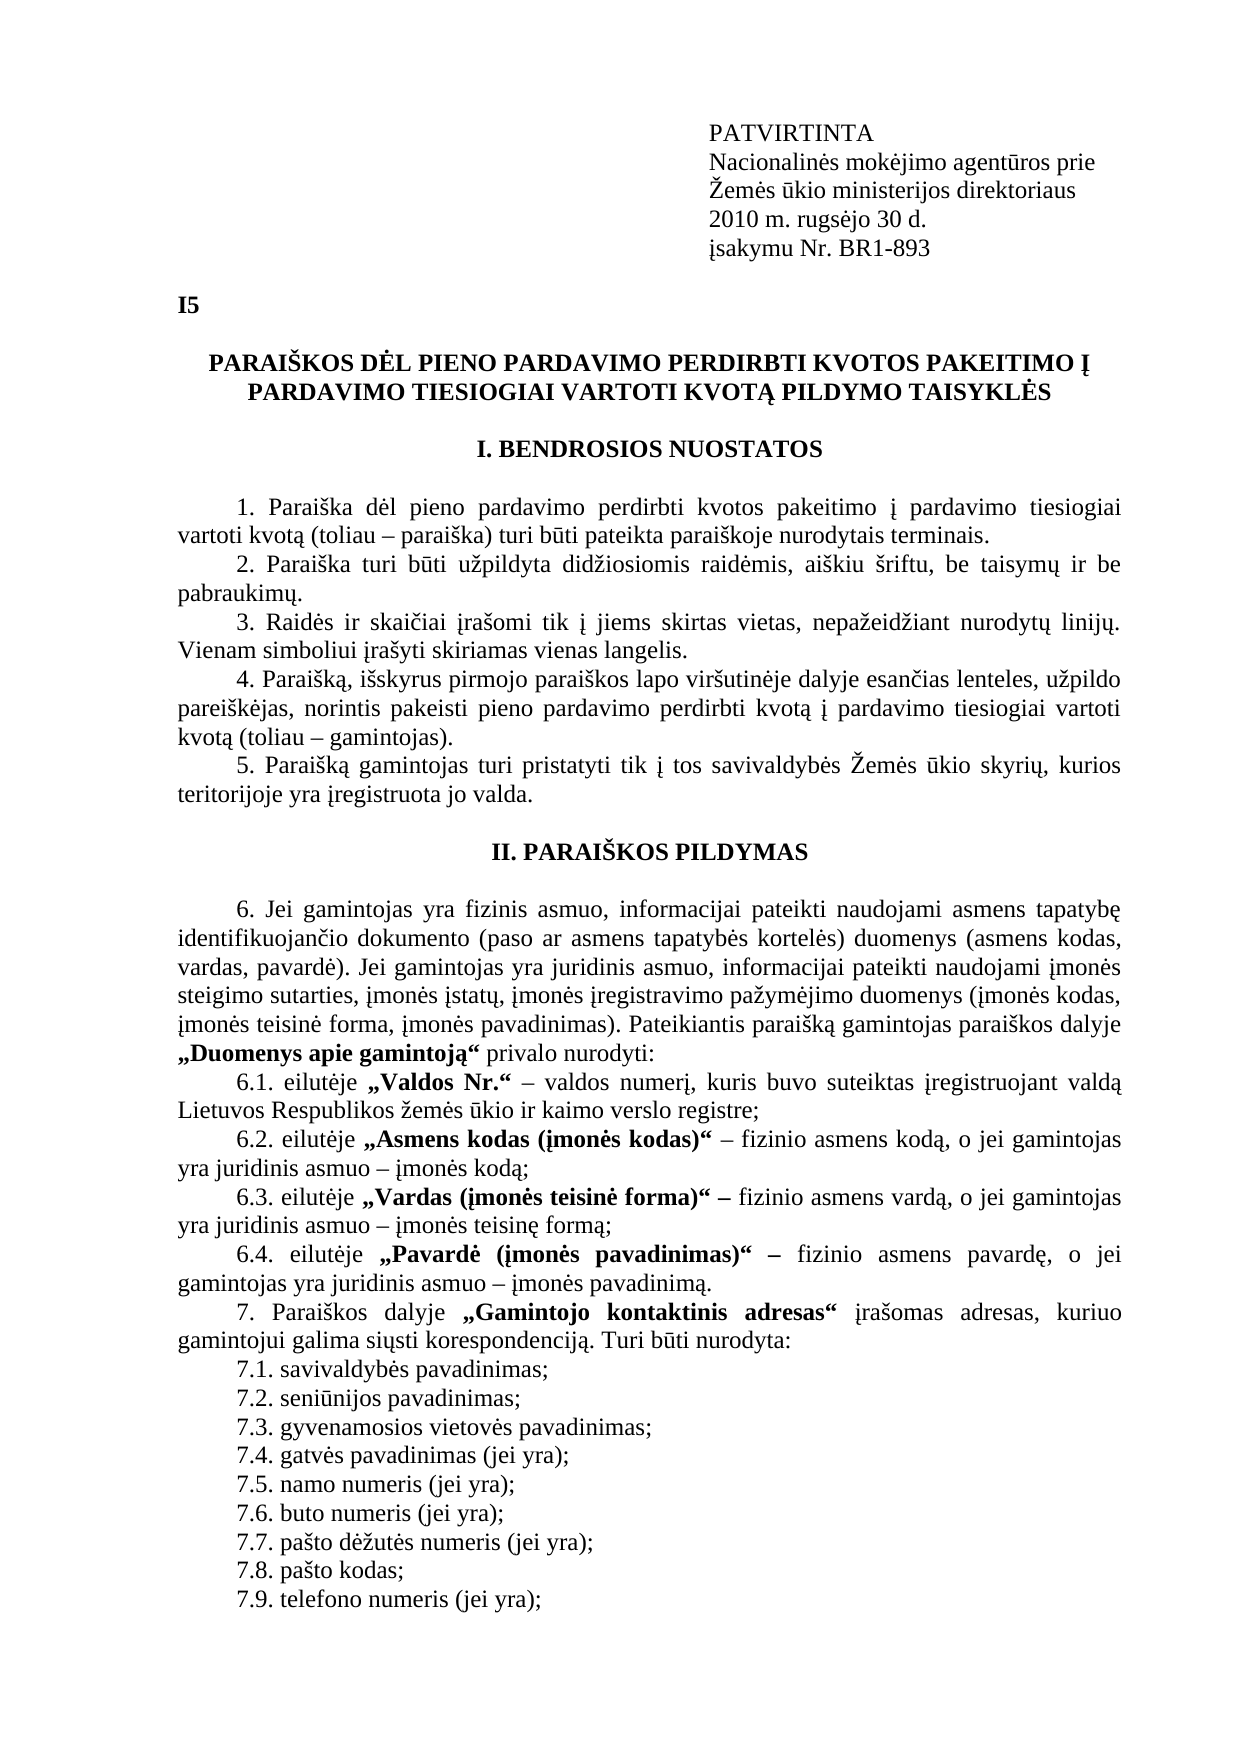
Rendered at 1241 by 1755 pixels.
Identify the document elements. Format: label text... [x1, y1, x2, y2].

text 6. Jei gamintojas yra fizinis asmuo, informacijai pateikti naudojami asmens tapatybę identifikuojančio dokumento (paso ar asmens tapatybės kortelės) duomenys (asmens kodas, vardas, pavardė). Jei gamintojas yra juridinis asmuo, informacijai pateikti naudojami įmonės steigimo sutarties, įmonės įstatų, įmonės įregistravimo pažymėjimo duomenys (įmonės kodas, įmonės teisinė forma, įmonės pavadinimas). Pateikiantis paraišką gamintojas paraiškos dalyje „Duomenys apie gamintoją“ privalo nurodyti: [177, 894, 1122, 1067]
text I. BENDROSIOS NUOSTATOS [177, 434, 1122, 463]
text 7.5. namo numeris (jei yra); [177, 1469, 1122, 1498]
text II. PARAIŠKOS PILDYMAS [177, 837, 1122, 866]
text 5. Paraišką gamintojas turi pristatyti tik į tos savivaldybės Žemės ūkio skyrių, kurios teritorijoje yra įregistruota jo valda. [177, 751, 1122, 808]
text 2. Paraiška turi būti užpildyta didžiosiomis raidėmis, aiškiu šriftu, be taisymų ir be pabraukimų. [177, 549, 1122, 607]
text 6.3. eilutėje „Vardas (įmonės teisinė forma)“ – fizinio asmens vardą, o jei gamintojas yra juridinis asmuo – įmonės teisinę formą; [177, 1182, 1122, 1239]
text 2010 m. rugsėjo 30 d. [177, 204, 1122, 233]
text 7.1. savivaldybės pavadinimas; [177, 1354, 1122, 1383]
text Žemės ūkio ministerijos direktoriaus [177, 176, 1122, 204]
text 7.2. seniūnijos pavadinimas; [177, 1383, 1122, 1412]
text 6.4. eilutėje „Pavardė (įmonės pavadinimas)“ – fizinio asmens pavardę, o jei gamintojas yra juridinis asmuo – įmonės pavadinimą. [177, 1239, 1122, 1297]
text 7.4. gatvės pavadinimas (jei yra); [177, 1441, 1122, 1469]
text 7.6. buto numeris (jei yra); [177, 1498, 1122, 1527]
text 3. Raidės ir skaičiai įrašomi tik į jiems skirtas vietas, nepažeidžiant nurodytų linijų. Vienam simboliui įrašyti skiriamas vienas langelis. [177, 607, 1122, 664]
text įsakymu Nr. BR1-893 [177, 233, 1122, 262]
text 7.7. pašto dėžutės numeris (jei yra); [177, 1527, 1122, 1556]
text 7.9. telefono numeris (jei yra); [177, 1584, 1122, 1613]
text 6.2. eilutėje „Asmens kodas (įmonės kodas)“ – fizinio asmens kodą, o jei gamintojas yra juridinis asmuo – įmonės kodą; [177, 1124, 1122, 1182]
text Nacionalinės mokėjimo agentūros prie [177, 147, 1122, 176]
text 7.3. gyvenamosios vietovės pavadinimas; [177, 1412, 1122, 1441]
text PATVIRTINTA [177, 118, 1122, 147]
text 6.1. eilutėje „Valdos Nr.“ – valdos numerį, kuris buvo suteiktas įregistruojant valdą Lietuvos Respublikos žemės ūkio ir kaimo verslo registre; [177, 1067, 1122, 1124]
text I5 [177, 291, 1122, 319]
text 7. Paraiškos dalyje „Gamintojo kontaktinis adresas“ įrašomas adresas, kuriuo gamintojui galima siųsti korespondenciją. Turi būti nurodyta: [177, 1297, 1122, 1354]
text 7.8. pašto kodas; [177, 1556, 1122, 1584]
text 1. Paraiška dėl pieno pardavimo perdirbti kvotos pakeitimo į pardavimo tiesiogiai vartoti kvotą (toliau – paraiška) turi būti pateikta paraiškoje nurodytais terminais. [177, 492, 1122, 549]
text 4. Paraišką, išskyrus pirmojo paraiškos lapo viršutinėje dalyje esančias lenteles, užpildo pareiškėjas, norintis pakeisti pieno pardavimo perdirbti kvotą į pardavimo tiesiogiai vartoti kvotą (toliau – gamintojas). [177, 664, 1122, 751]
text PARAIŠKOS DĖL PIENO PARDAVIMO PERDIRBTI KVOTOS PAKEITIMO Į PARDAVIMO TIESIOGIAI VARTOTI KVOTĄ PILDYMO TAISYKLĖS [177, 348, 1122, 406]
